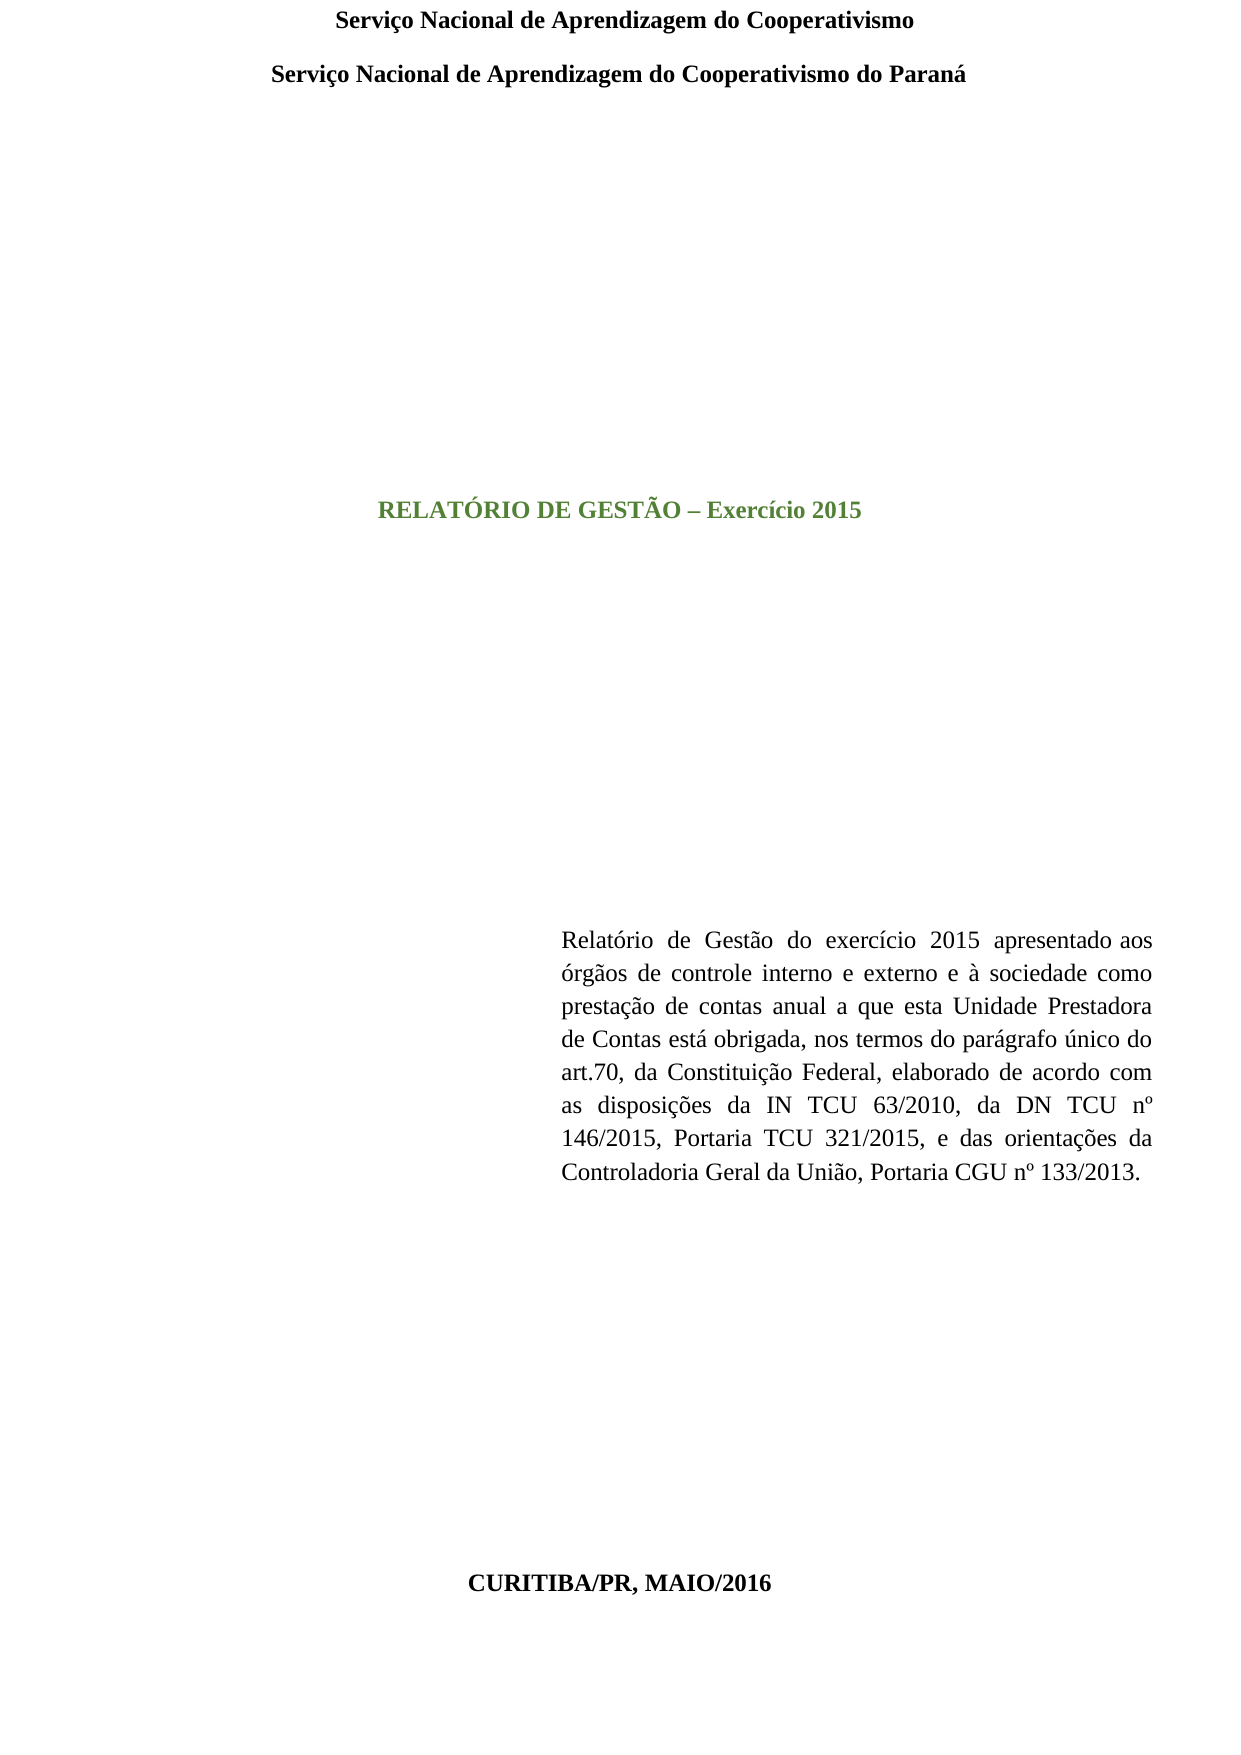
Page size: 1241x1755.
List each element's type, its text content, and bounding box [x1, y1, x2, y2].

text Serviço Nacional de Aprendizagem do Cooperativismo Serviço Nacional de Aprendizagem do Cooperativismo do Paraná [271, 6, 970, 88]
text Relatório de Gestão do exercício 2015 apresentado aos órgãos de controle interno e externo e à sociedade como prestação de contas anual a que esta Unidade Prestadora de Contas está obrigada, nos termos do parágrafo único do art.70, da Constituição Federal, elaborado de acordo com as disposições da IN TCU 63/2010, da DN TCU nº 146/2015, Portaria TCU 321/2015, e das orientações da Controladoria Geral da União, Portaria CGU nº 133/2013. [561, 925, 1153, 1185]
text RELATÓRIO DE GESTÃO – Exercício 2015 [378, 495, 1163, 523]
